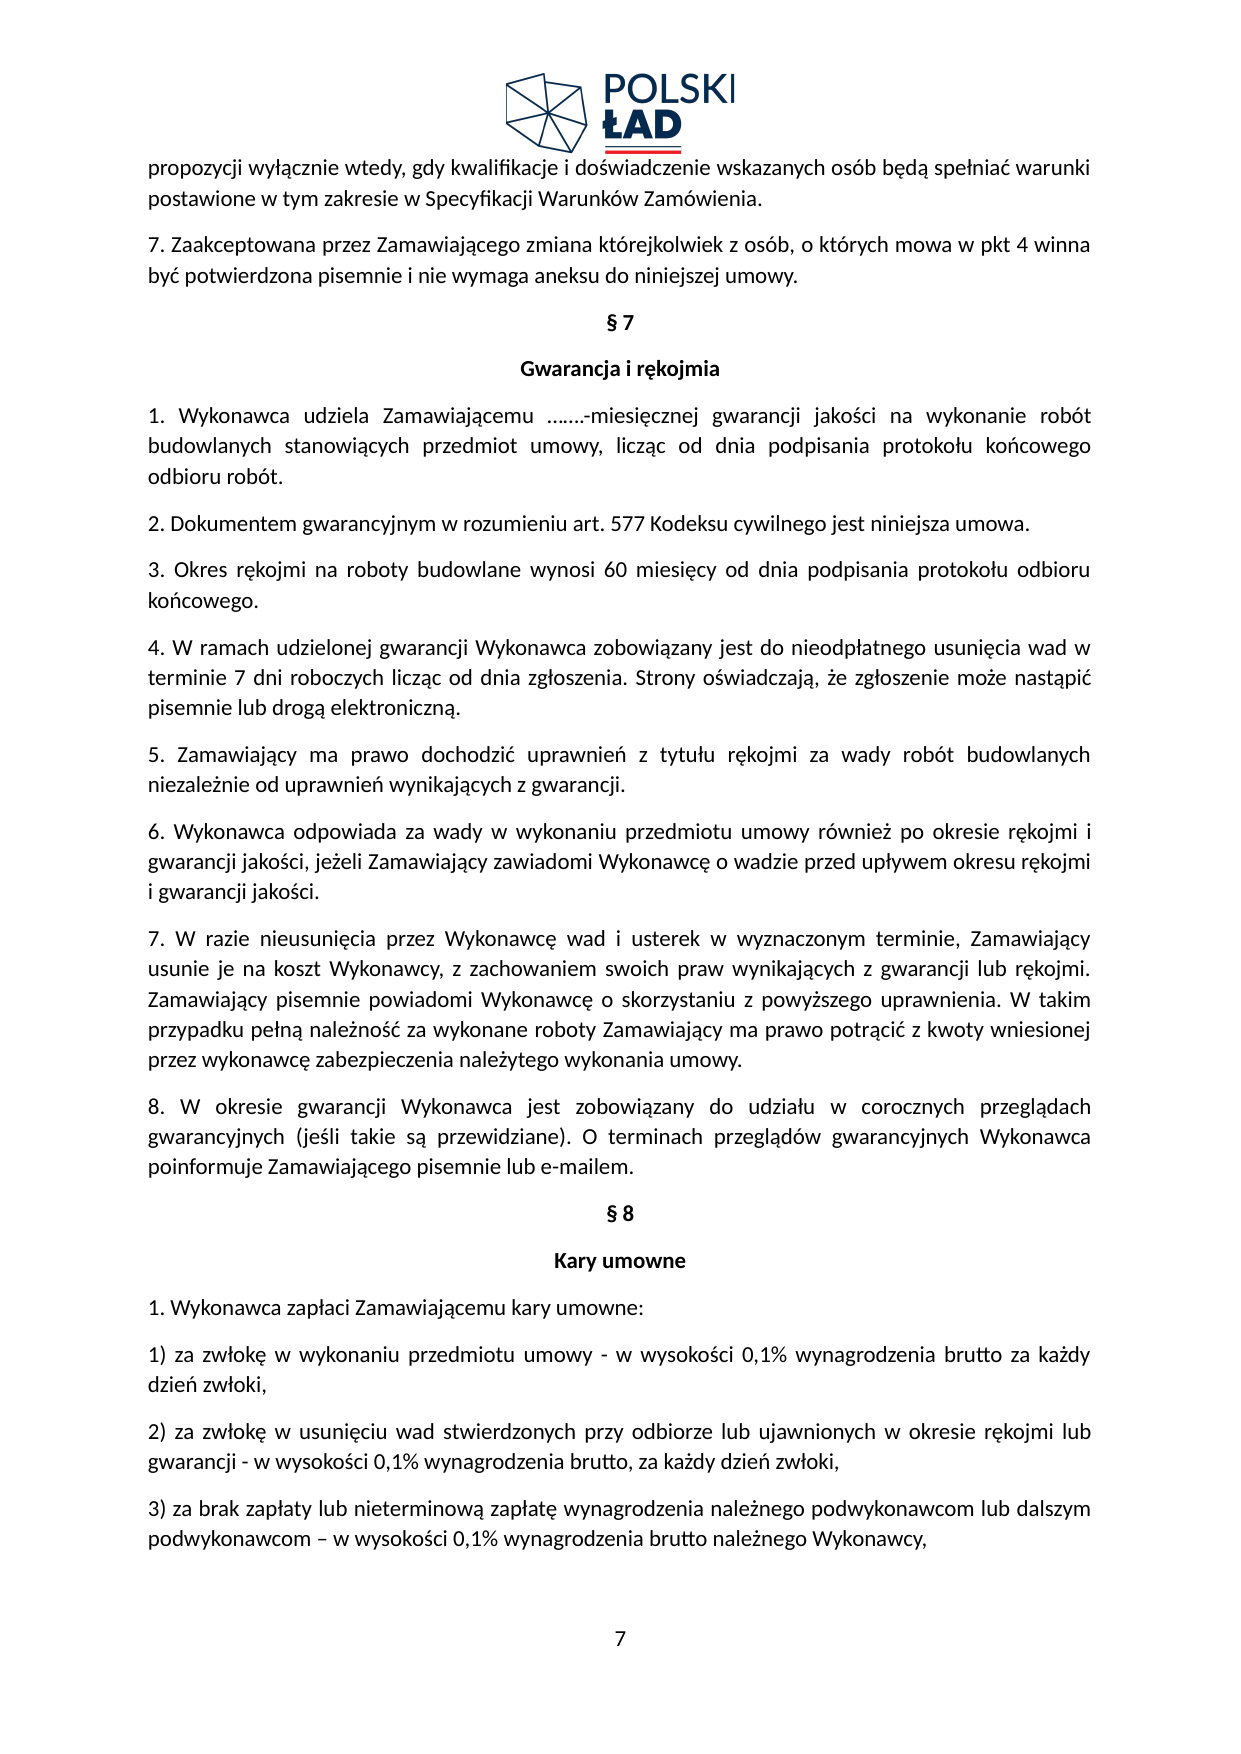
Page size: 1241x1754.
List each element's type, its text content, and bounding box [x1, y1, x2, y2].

text 5. Zamawiający ma prawo dochodzić uprawnień z tytułu rękojmi za wady robót budowlanych niezależnie od uprawnień wynikających z gwarancji. [148, 740, 1093, 798]
text Gwarancja i rękojmia [148, 354, 1093, 382]
text 3. Okres rękojmi na roboty budowlane wynosi 60 miesięcy od dnia podpisania protokołu odbioru końcowego. [148, 556, 1093, 614]
text 7. W razie nieusunięcia przez Wykonawcę wad i usterek w wyznaczonym terminie, Zamawiający usunie je na koszt Wykonawcy, z zachowaniem swoich praw wynikających z gwarancji lub rękojmi. Zamawiający pisemnie powiadomi Wykonawcę o skorzystaniu z powyższego uprawnienia. W takim przypadku pełną należność za wykonane roboty Zamawiający ma prawo potrącić z kwoty wniesionej przez wykonawcę zabezpieczenia należytego wykonania umowy. [148, 924, 1093, 1073]
text 8. W okresie gwarancji Wykonawca jest zobowiązany do udziału w corocznych przeglądach gwarancyjnych (jeśli takie są przewidziane). O terminach przeglądów gwarancyjnych Wykonawca poinformuje Zamawiającego pisemnie lub e-mailem. [148, 1092, 1093, 1180]
text § 8 [148, 1199, 1093, 1227]
text 3) za brak zapłaty lub nieterminową zapłatę wynagrodzenia należnego podwykonawcom lub dalszym podwykonawcom – w wysokości 0,1% wynagrodzenia brutto należnego Wykonawcy, [148, 1494, 1093, 1552]
text 1. Wykonawca udziela Zamawiającemu …….-miesięcznej gwarancji jakości na wykonanie robót budowlanych stanowiących przedmiot umowy, licząc od dnia podpisania protokołu końcowego odbioru robót. [148, 401, 1093, 490]
text 7. Zaakceptowana przez Zamawiającego zmiana którejkolwiek z osób, o których mowa w pkt 4 winna być potwierdzona pisemnie i nie wymaga aneksu do niniejszej umowy. [148, 231, 1093, 289]
picture [506, 73, 735, 154]
text 1. Wykonawca zapłaci Zamawiającemu kary umowne: [148, 1293, 1093, 1321]
text § 7 [148, 308, 1093, 336]
text 2) za zwłokę w usunięciu wad stwierdzonych przy odbiorze lub ujawnionych w okresie rękojmi lub gwarancji - w wysokości 0,1% wynagrodzenia brutto, za każdy dzień zwłoki, [148, 1417, 1093, 1475]
text 1) za zwłokę w wykonaniu przedmiotu umowy - w wysokości 0,1% wynagrodzenia brutto za każdy dzień zwłoki, [148, 1340, 1093, 1398]
text 2. Dokumentem gwarancyjnym w rozumieniu art. 577 Kodeksu cywilnego jest niniejsza umowa. [148, 509, 1093, 537]
text 4. W ramach udzielonej gwarancji Wykonawca zobowiązany jest do nieodpłatnego usunięcia wad w terminie 7 dni roboczych licząc od dnia zgłoszenia. Strony oświadczają, że zgłoszenie może nastąpić pisemnie lub drogą elektroniczną. [148, 633, 1093, 721]
text propozycji wyłącznie wtedy, gdy kwalifikacje i doświadczenie wskazanych osób będą spełniać warunki postawione w tym zakresie w Specyfikacji Warunków Zamówienia. [148, 153, 1093, 212]
text Kary umowne [148, 1246, 1093, 1274]
text 6. Wykonawca odpowiada za wady w wykonaniu przedmiotu umowy również po okresie rękojmi i gwarancji jakości, jeżeli Zamawiający zawiadomi Wykonawcę o wadzie przed upływem okresu rękojmi i gwarancji jakości. [148, 817, 1093, 905]
